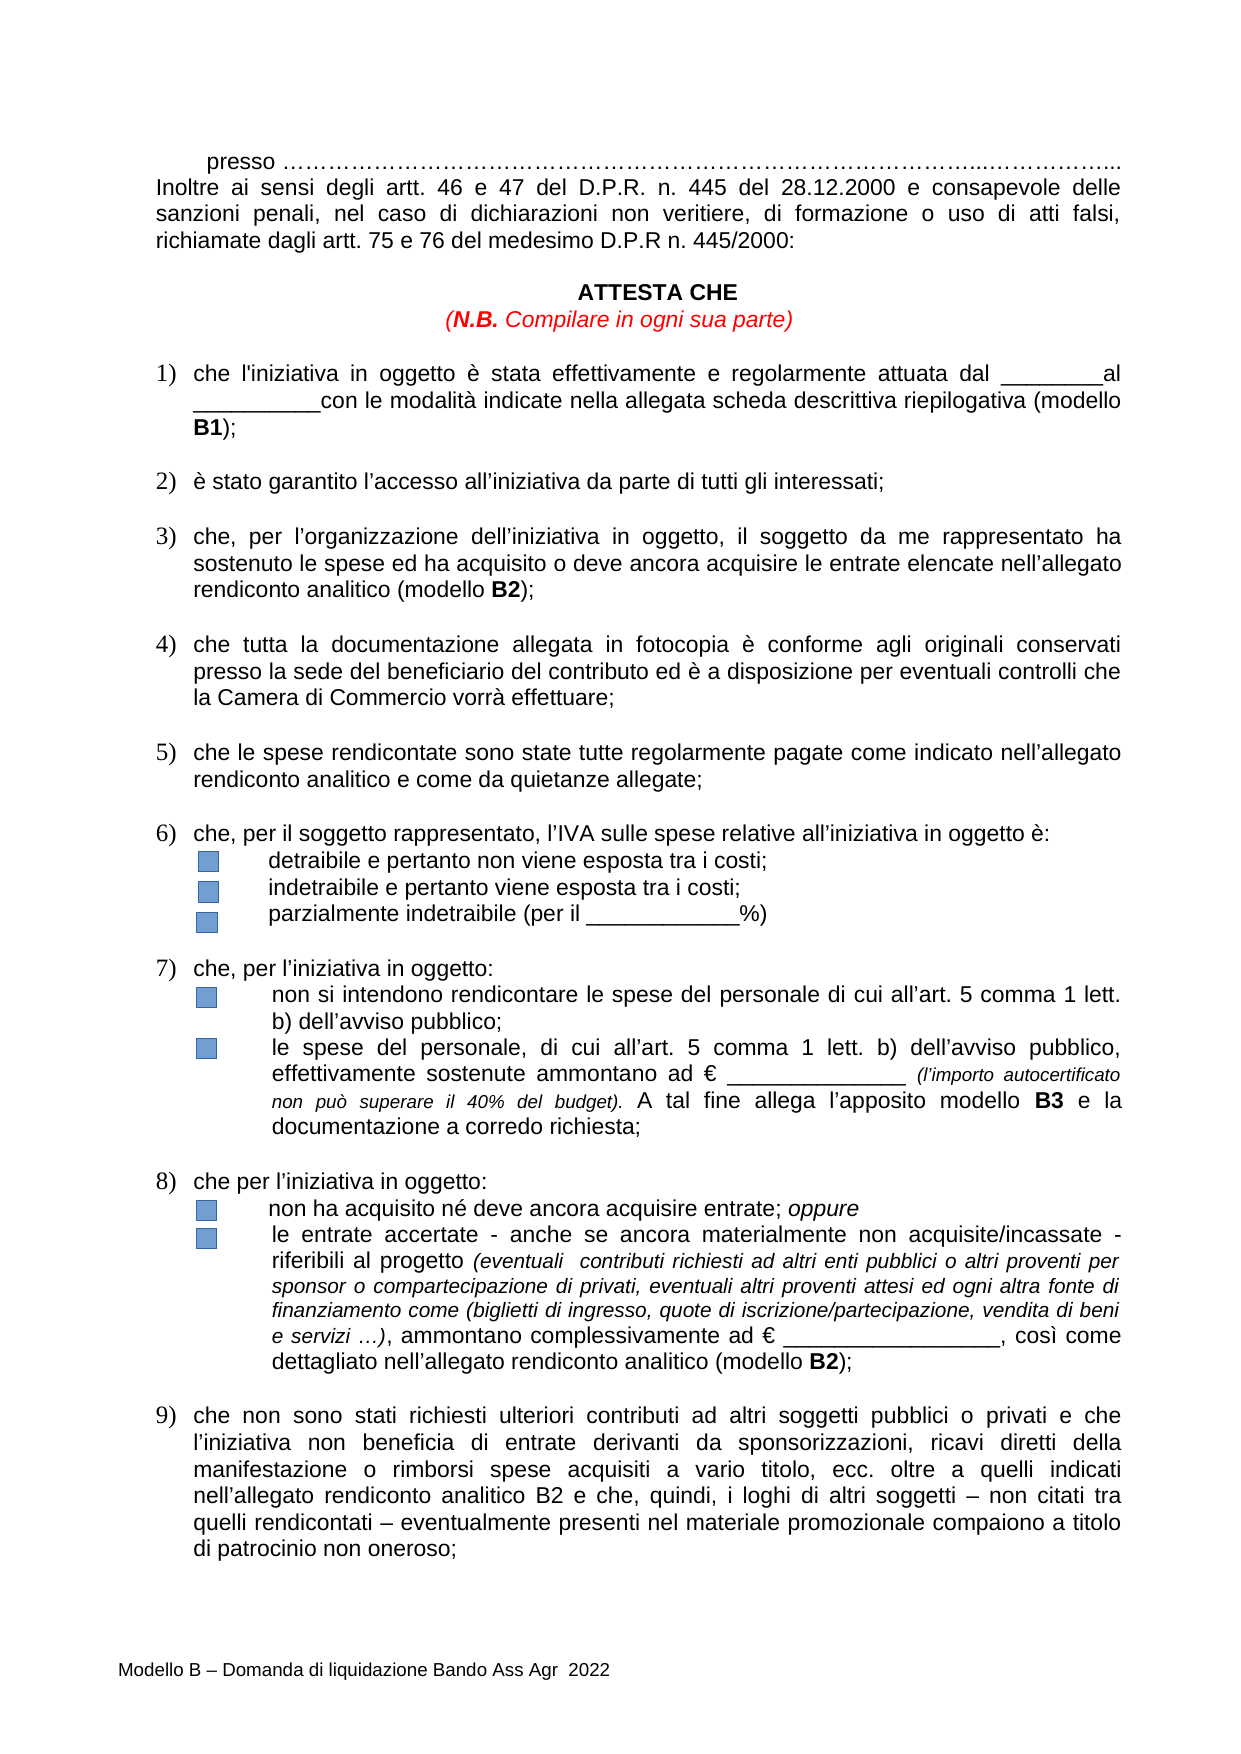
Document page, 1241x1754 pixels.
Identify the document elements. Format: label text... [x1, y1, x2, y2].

text indetraibile e pertanto viene esposta tra i costi; [192, 873, 1122, 900]
text parzialmente indetraibile (per il ____________%) [156, 900, 1122, 926]
list che tutta la documentazione allegata in fotocopia è conforme agli originali conservati presso la sede del beneficiario del contributo ed è a disposizione per eventuali controlli che la Camera di Commercio vorrà effettuare; [156, 629, 1122, 711]
text non si intendono rendicontare le spese del personale di cui all’art. 5 comma 1 lett. b) dell’avviso pubblico; [272, 981, 1122, 1034]
list è stato garantito l’accesso all’iniziativa da parte di tutti gli interessati; [156, 466, 1122, 495]
text le entrate accertate - anche se ancora materialmente non acquisite/incassate - riferibili al progetto (eventuali contributi richiesti ad altri enti pubblici o altri proventi per sponsor o compartecipazione di privati, eventuali altri proventi attesi ed ogni altra fonte di finanziamento come (biglietti di ingresso, quote di iscrizione/partecipazione, vendita di beni e servizi …), ammontano complessivamente ad € _________________, così come dettagliato nell’allegato rendiconto analitico (modello B2); [272, 1221, 1122, 1374]
list che, per l’organizzazione dell’iniziativa in oggetto, il soggetto da me rappresentato ha sostenuto le spese ed ha acquisito o deve ancora acquisire le entrate elencate nell’allegato rendiconto analitico (modello B2); [156, 521, 1122, 603]
text presso ………………………………………………………………………………...……………... [156, 148, 1122, 174]
list che le spese rendicontate sono state tutte regolarmente pagate come indicato nell’allegato rendiconto analitico e come da quietanze allegate; [156, 737, 1122, 792]
text Inoltre ai sensi degli artt. 46 e 47 del D.P.R. n. 445 del 28.12.2000 e consapevole delle sanzioni penali, nel caso di dichiarazioni non veritiere, di formazione o uso di atti falsi, richiamate dagli artt. 75 e 76 del medesimo D.P.R n. 445/2000: [156, 174, 1122, 253]
text le spese del personale, di cui all’art. 5 comma 1 lett. b) dell’avviso pubblico, effettivamente sostenute ammontano ad € ______________ (l’importo autocertificato non può superare il 40% del budget). A tal fine allega l’apposito modello B3 e la documentazione a corredo richiesta; [272, 1034, 1122, 1139]
list che, per il soggetto rappresentato, l’IVA sulle spese relative all’iniziativa in oggetto è: [156, 818, 1122, 847]
text (N.B. Compilare in ogni sua parte) [118, 306, 1122, 332]
text detraibile e pertanto non viene esposta tra i costi; [240, 847, 1122, 873]
list ATTESTA CHE [118, 279, 1122, 306]
list che, per l’iniziativa in oggetto: [156, 953, 1122, 981]
list che l'iniziativa in oggetto è stata effettivamente e regolarmente attuata dal ________al __________con le modalità indicate nella allegata scheda descrittiva riepilogativa (modello B1); [156, 358, 1122, 440]
list che per l’iniziativa in oggetto: [156, 1166, 1122, 1194]
list che non sono stati richiesti ulteriori contributi ad altri soggetti pubblici o privati e che l’iniziativa non beneficia di entrate derivanti da sponsorizzazioni, ricavi diretti della manifestazione o rimborsi spese acquisiti a vario titolo, ecc. oltre a quelli indicati nell’allegato rendiconto analitico B2 e che, quindi, i loghi di altri soggetti – non citati tra quelli rendicontati – eventualmente presenti nel materiale promozionale compaiono a titolo di patrocinio non oneroso; [156, 1401, 1122, 1561]
text non ha acquisito né deve ancora acquisire entrate; oppure [192, 1194, 1122, 1221]
